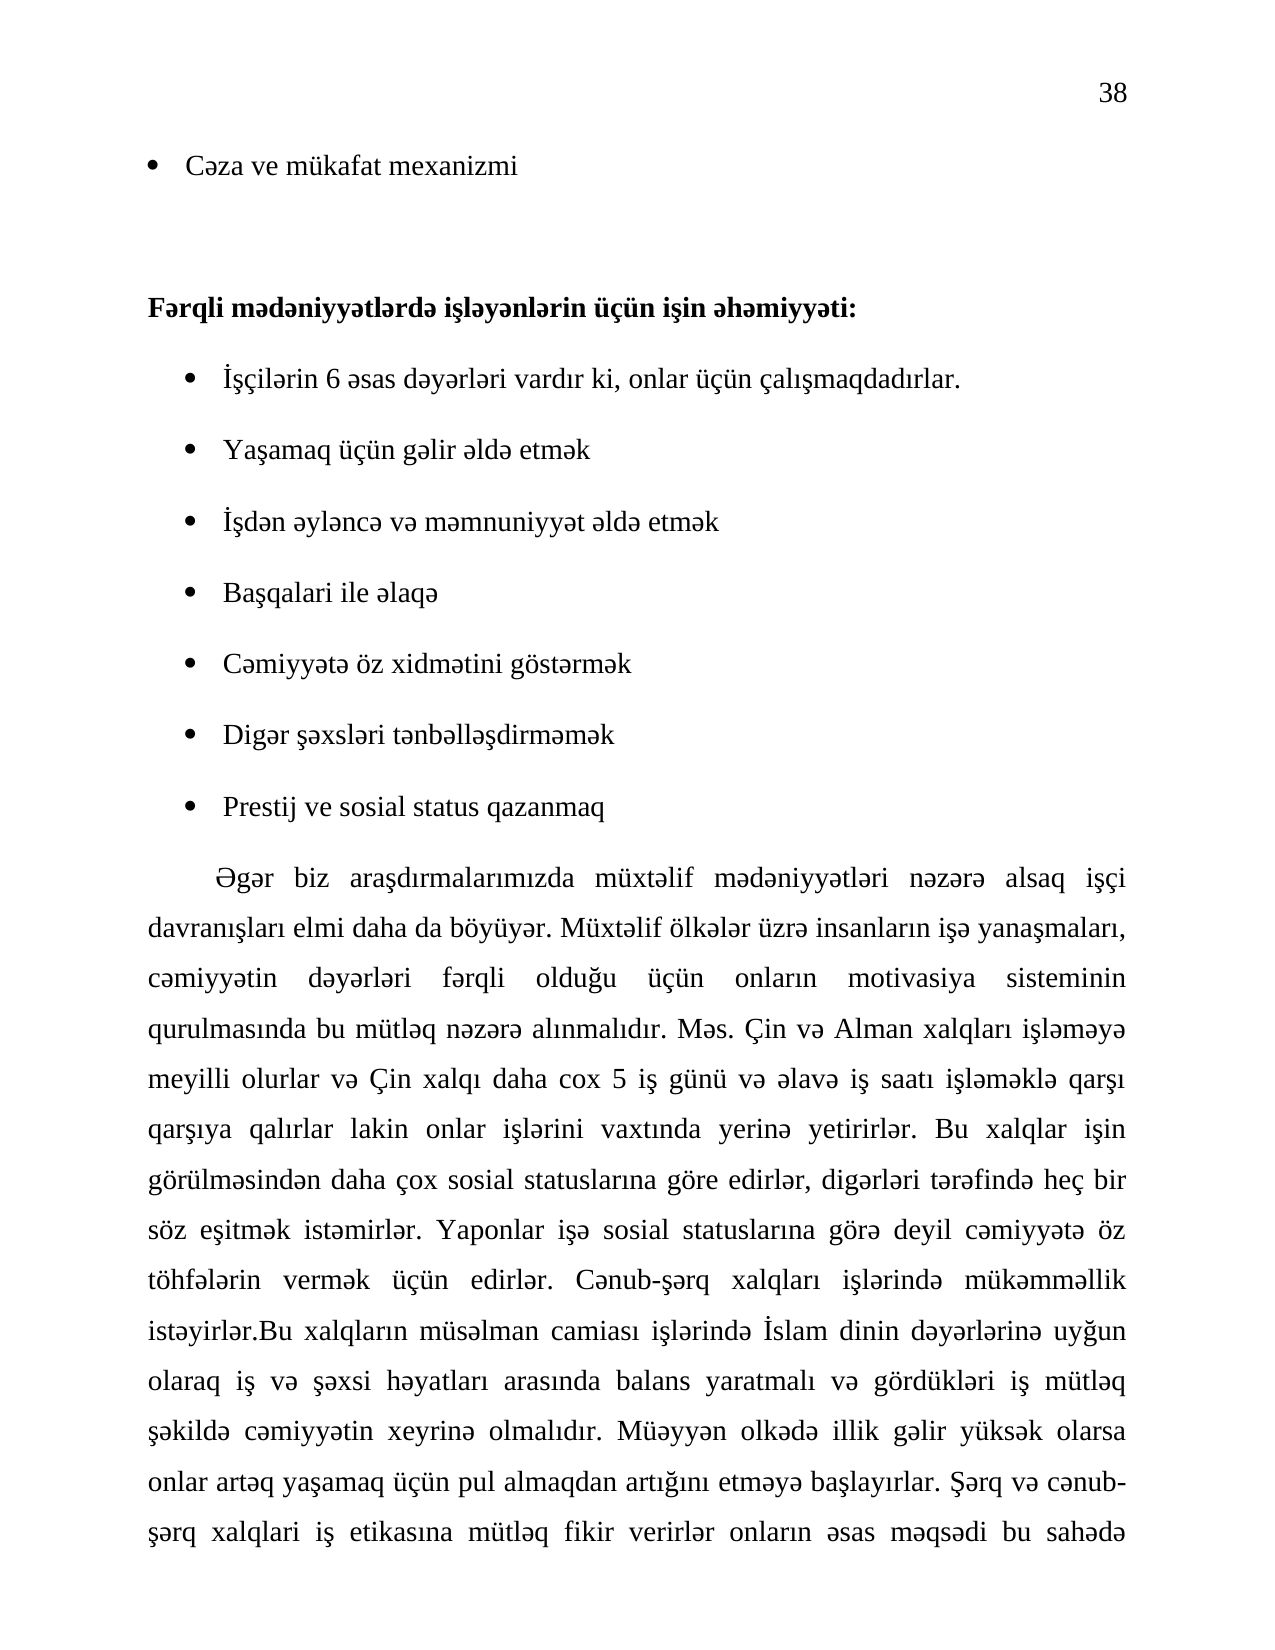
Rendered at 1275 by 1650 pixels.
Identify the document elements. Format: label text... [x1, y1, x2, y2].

list Cəza ve mükafat mexanizmi [148, 148, 1127, 181]
list İşdən əyləncə və məmnuniyyət əldə etmək [185, 504, 1127, 537]
list İşçilərin 6 əsas dəyərləri vardır ki, onlar üçün çalışmaqdadırlar. [185, 361, 1127, 395]
text Fərqli mədəniyyətlərdə işləyənlərin üçün işin əhəmiyyəti: [148, 290, 1127, 324]
list Başqalari ile əlaqə [185, 575, 1127, 609]
list Yaşamaq üçün gəlir əldə etmək [185, 432, 1127, 466]
list Cəmiyyətə öz xidmətini göstərmək [185, 646, 1127, 680]
list Digər şəxsləri tənbəlləşdirməmək [185, 717, 1127, 751]
list Prestij ve sosial status qazanmaq [185, 789, 1127, 822]
text Əgər biz araşdırmalarımızda müxtəlif mədəniyyətləri nəzərə alsaq işçi davranışları elmi daha da böyüyər. Müxtəlif ölkələr üzrə insanların işə yanaşmaları, cəmiyyətin dəyərləri fərqli olduğu üçün onların motivasiya sisteminin qurulmasında bu mütləq nəzərə alınmalıdır. Məs. Çin və Alman xalqları işləməyə meyilli olurlar və Çin xalqı daha cox 5 iş günü və əlavə iş saatı işləməklə qarşı qarşıya qalırlar lakin onlar işlərini vaxtında yerinə yetirirlər. Bu xalqlar işin görülməsindən daha çox sosial statuslarına göre edirlər, digərləri tərəfində heç bir söz eşitmək istəmirlər. Yaponlar işə sosial statuslarına görə deyil cəmiyyətə öz töhfələrin vermək üçün edirlər. Cənub-şərq xalqları işlərində mükəmməllik istəyirlər.Bu xalqların müsəlman camiası işlərində İslam dinin dəyərlərinə uyğun olaraq iş və şəxsi həyatları arasında balans yaratmalı və gördükləri iş mütləq şəkildə cəmiyyətin xeyrinə olmalıdır. Müəyyən olkədə illik gəlir yüksək olarsa onlar artəq yaşamaq üçün pul almaqdan artığını etməyə başlayırlar. Şərq və cənub-şərq xalqlari iş etikasına mütləq fikir verirlər onların əsas məqsədi bu sahədə [148, 860, 1127, 1548]
